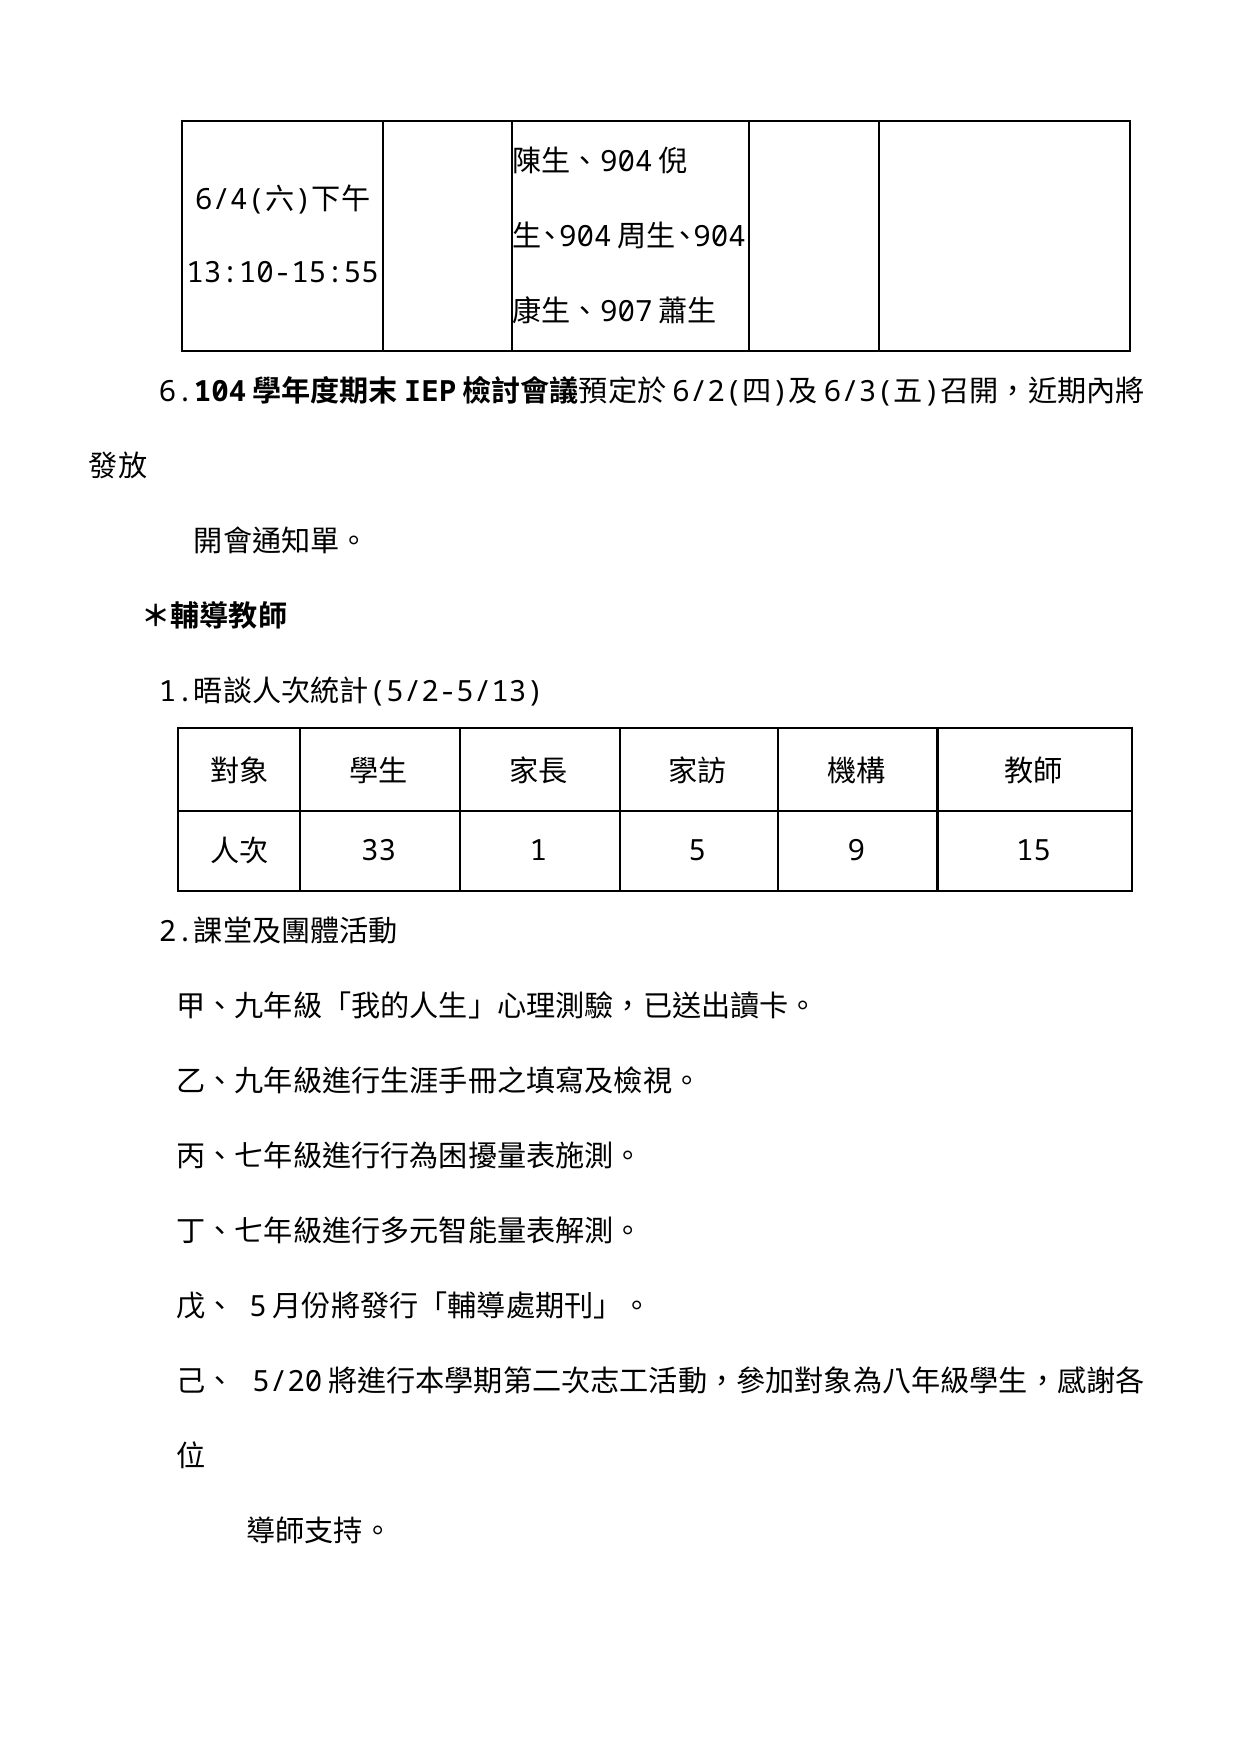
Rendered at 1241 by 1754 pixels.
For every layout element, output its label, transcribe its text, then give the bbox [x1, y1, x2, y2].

table_header 學生 [301, 729, 459, 809]
table_cell [750, 122, 878, 349]
text 乙、九年級進行生涯手冊之填寫及檢視。 [176, 1042, 1152, 1117]
table_header 對象 [179, 729, 299, 809]
table_cell 9 [779, 812, 936, 889]
table_cell 5 [621, 812, 777, 889]
text 戊、 5月份將發行「輔導處期刊」。 [176, 1267, 1152, 1342]
table_header 機構 [779, 729, 936, 809]
text 開會通知單。 [89, 502, 1152, 577]
text 丁、七年級進行多元智能量表解測。 [176, 1192, 1152, 1267]
table_cell [384, 122, 511, 349]
table_cell 陳生、904倪生、904周生、904康生、907蕭生 [513, 122, 748, 349]
text 1.晤談人次統計(5/2-5/13) [89, 652, 1152, 727]
table_header 家訪 [621, 729, 777, 809]
text 6.104學年度期末IEP檢討會議預定於6/2(四)及6/3(五)召開，近期內將發放 [89, 352, 1152, 502]
table_header 教師 [939, 729, 1131, 809]
table_cell 15 [939, 812, 1131, 889]
table_header 家長 [461, 729, 619, 809]
table_cell [880, 122, 1129, 349]
text 甲、九年級「我的人生」心理測驗，已送出讀卡。 [176, 967, 1152, 1042]
table_cell 33 [301, 812, 459, 889]
text 丙、七年級進行行為困擾量表施測。 [176, 1117, 1152, 1192]
text 2.課堂及團體活動 [89, 892, 1152, 967]
table_cell 6/4(六)下午 13:10-15:55 [183, 122, 382, 349]
table_cell 1 [461, 812, 619, 889]
text 己、 5/20將進行本學期第二次志工活動，參加對象為八年級學生，感謝各位 [176, 1342, 1152, 1492]
text ＊輔導教師 [89, 577, 1152, 652]
table_cell 人次 [179, 812, 299, 889]
text 導師支持。 [176, 1492, 1152, 1567]
